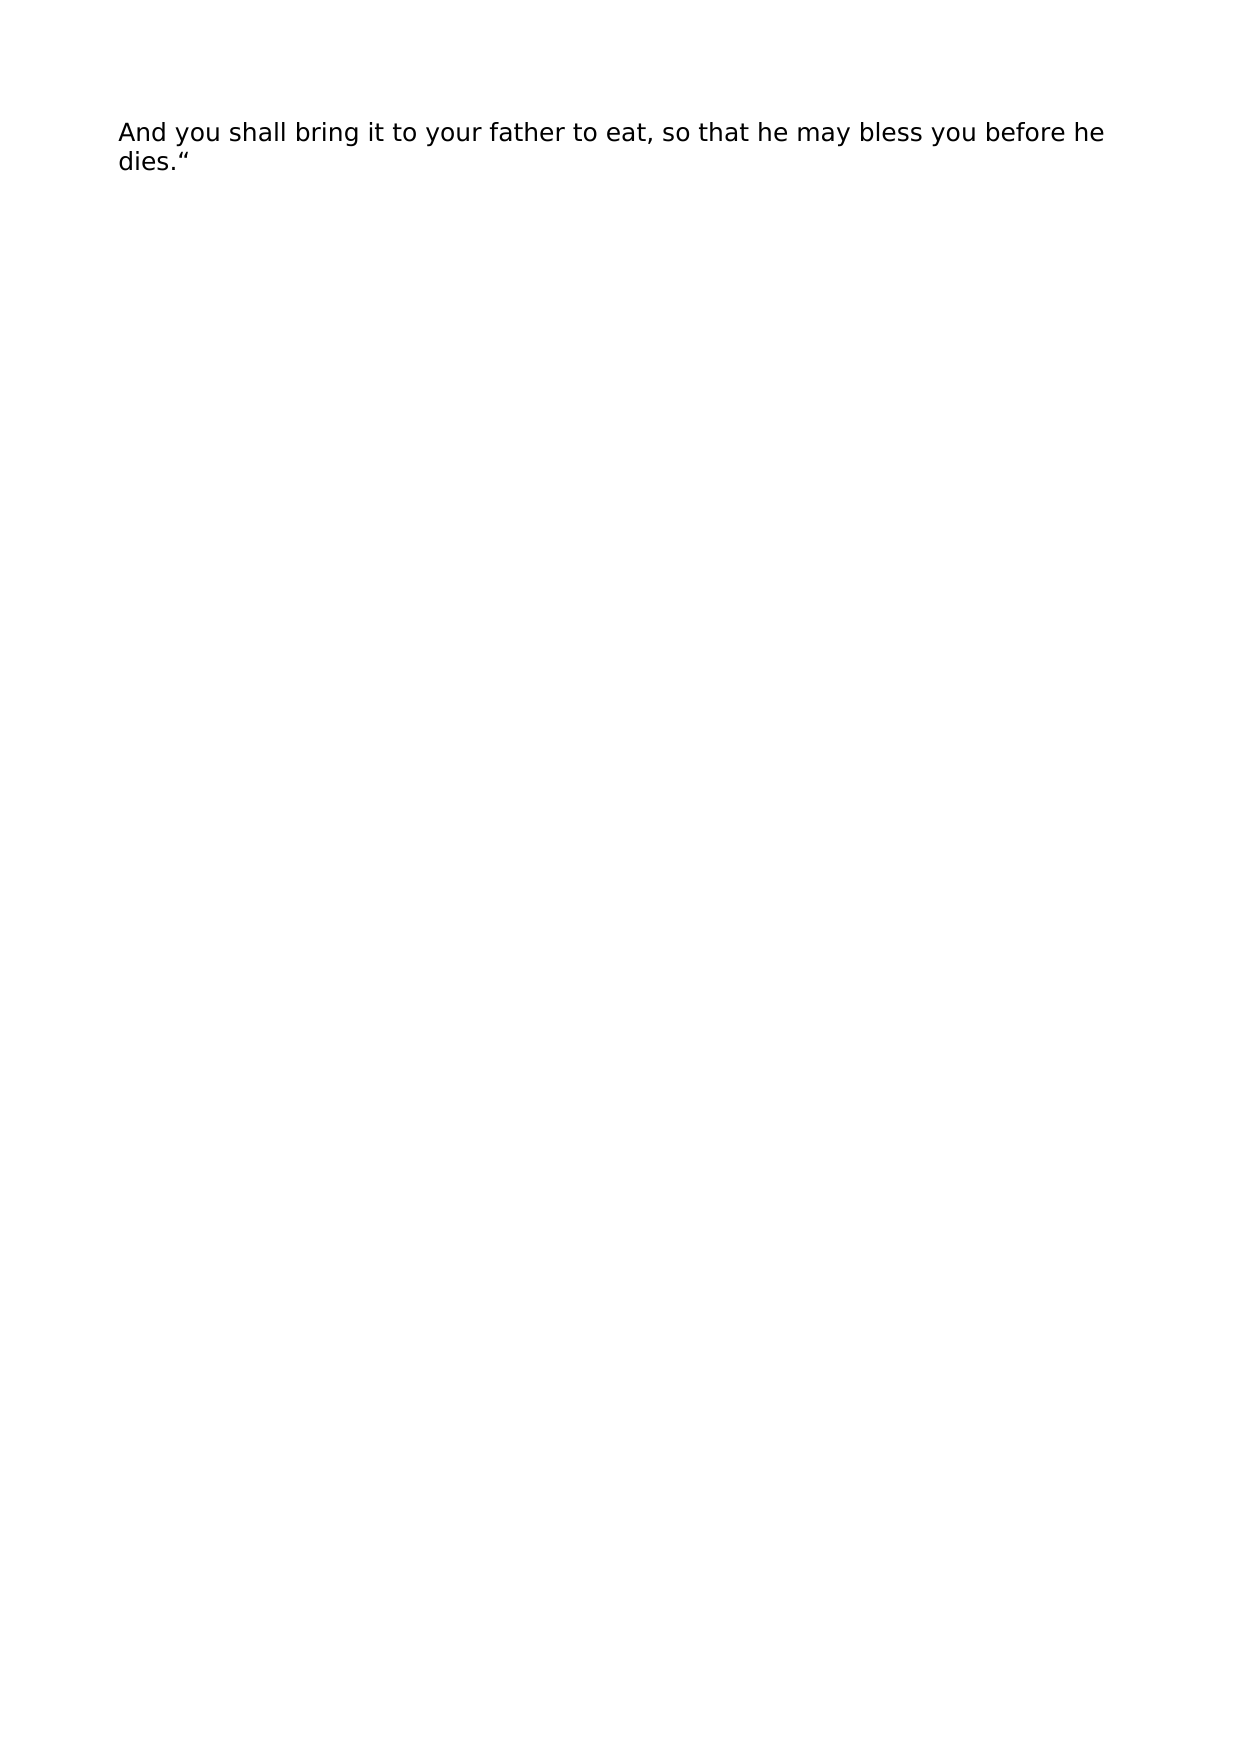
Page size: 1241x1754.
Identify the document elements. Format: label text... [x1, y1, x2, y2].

text And you shall bring it to your father to eat, so that he may bless you before he dies.“ [118, 118, 1122, 176]
